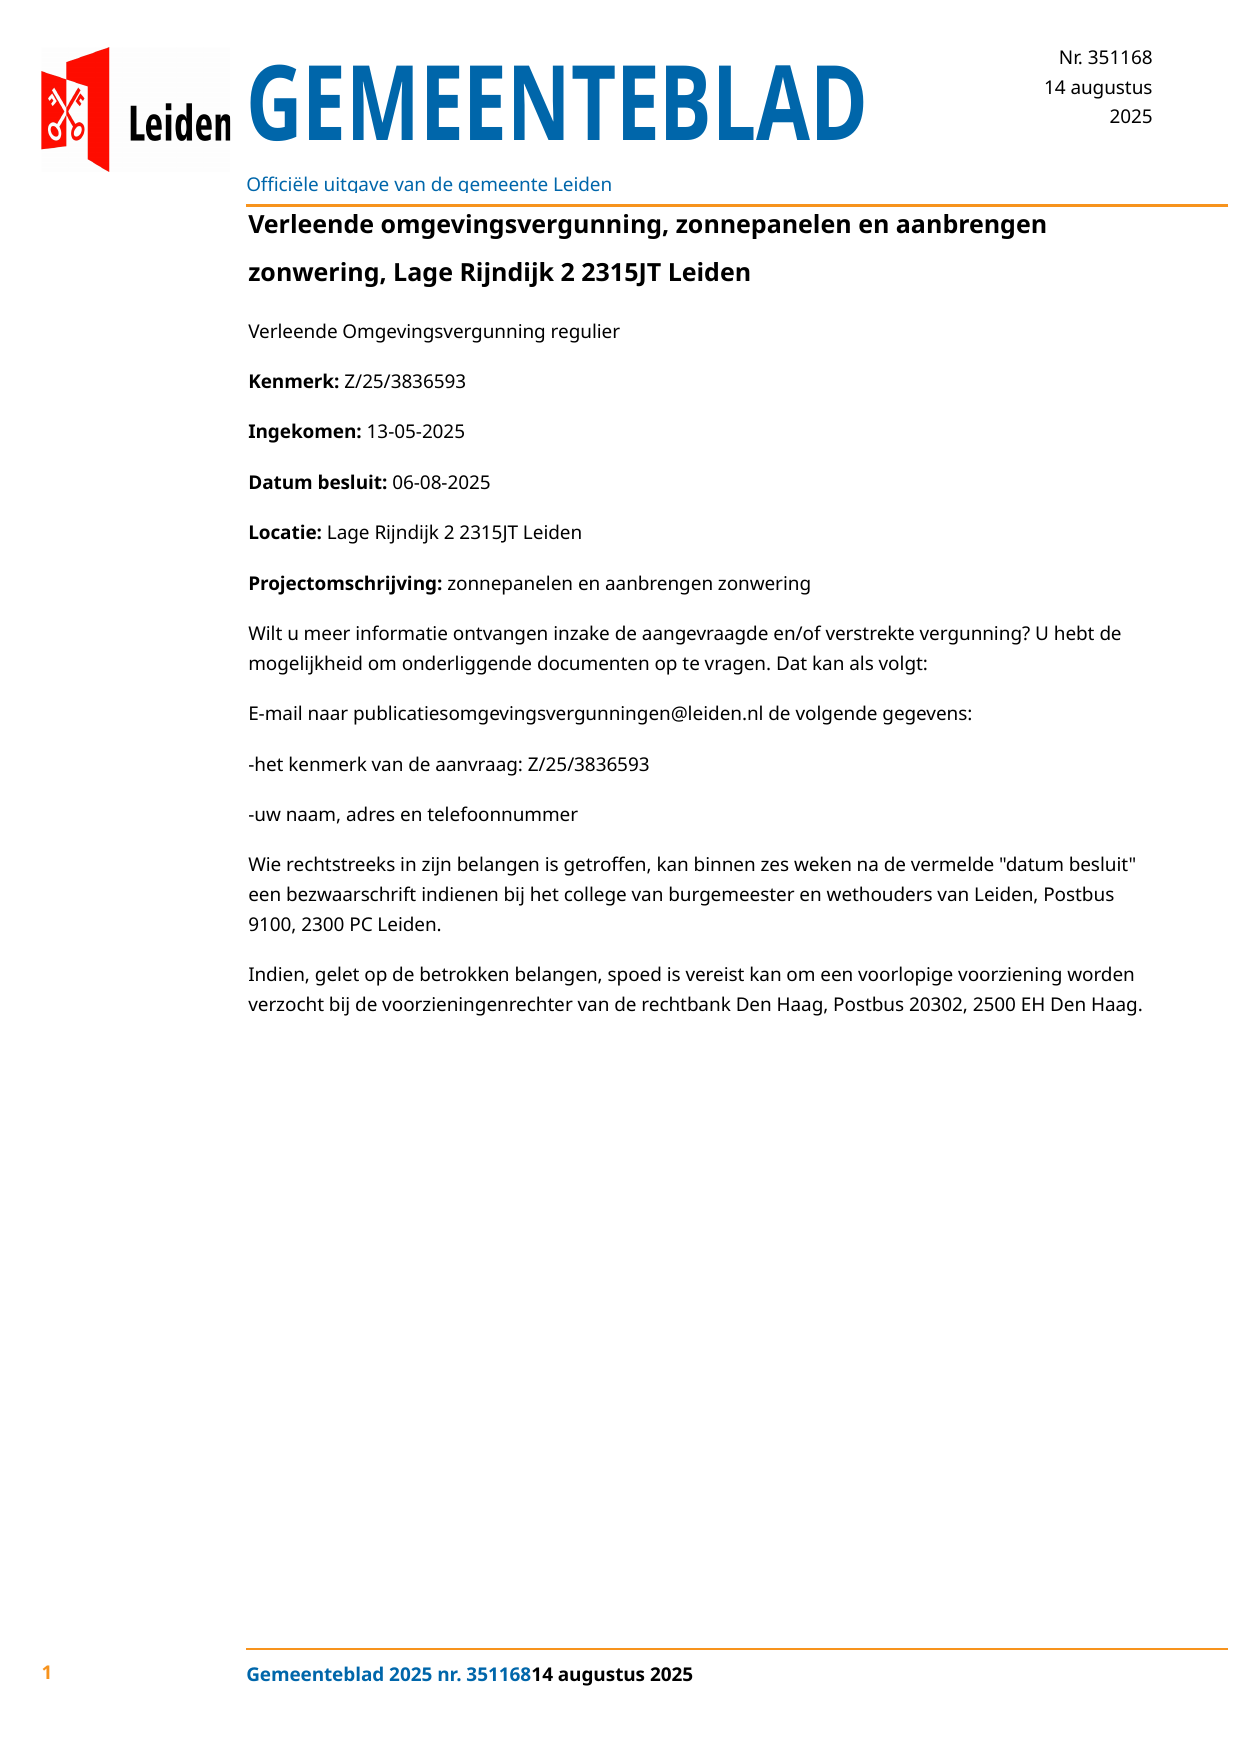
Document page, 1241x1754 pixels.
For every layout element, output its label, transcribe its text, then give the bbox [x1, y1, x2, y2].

text Verleende Omgevingsvergunning regulier [248, 318, 1152, 344]
text Kenmerk: Z/25/3836593 [248, 368, 1152, 394]
picture [41, 47, 231, 172]
text -uw naam, adres en telefoonnummer [248, 801, 1152, 827]
text Indien, gelet op de betrokken belangen, spoed is vereist kan om een voorlopige voorziening worden verzocht bij de voorzieningenrechter van de rechtbank Den Haag, Postbus 20302, 2500 EH Den Haag. [248, 961, 1152, 1017]
text Ingekomen: 13-05-2025 [248, 419, 1152, 444]
text -het kenmerk van de aanvraag: Z/25/3836593 [248, 751, 1152, 777]
text Locatie: Lage Rijndijk 2 2315JT Leiden [248, 519, 1152, 545]
text Datum besluit: 06-08-2025 [248, 469, 1152, 495]
text Wilt u meer informatie ontvangen inzake de aangevraagde en/of verstrekte vergunning? U hebt de mogelijkheid om onderliggende documenten op te vragen. Dat kan als volgt: [248, 620, 1152, 676]
text E-mail naar publicatiesomgevingsvergunningen@leiden.nl de volgende gegevens: [248, 700, 1152, 726]
text Projectomschrijving: zonnepanelen en aanbrengen zonwering [248, 570, 1152, 596]
text Verleende omgevingsvergunning, zonnepanelen en aanbrengen zonwering, Lage Rijndijk 2 2315JT Leiden [248, 207, 1152, 288]
text Wie rechtstreeks in zijn belangen is getroffen, kan binnen zes weken na de vermelde "datum besluit" een bezwaarschrift indienen bij het college van burgemeester en wethouders van Leiden, Postbus 9100, 2300 PC Leiden. [248, 852, 1152, 937]
